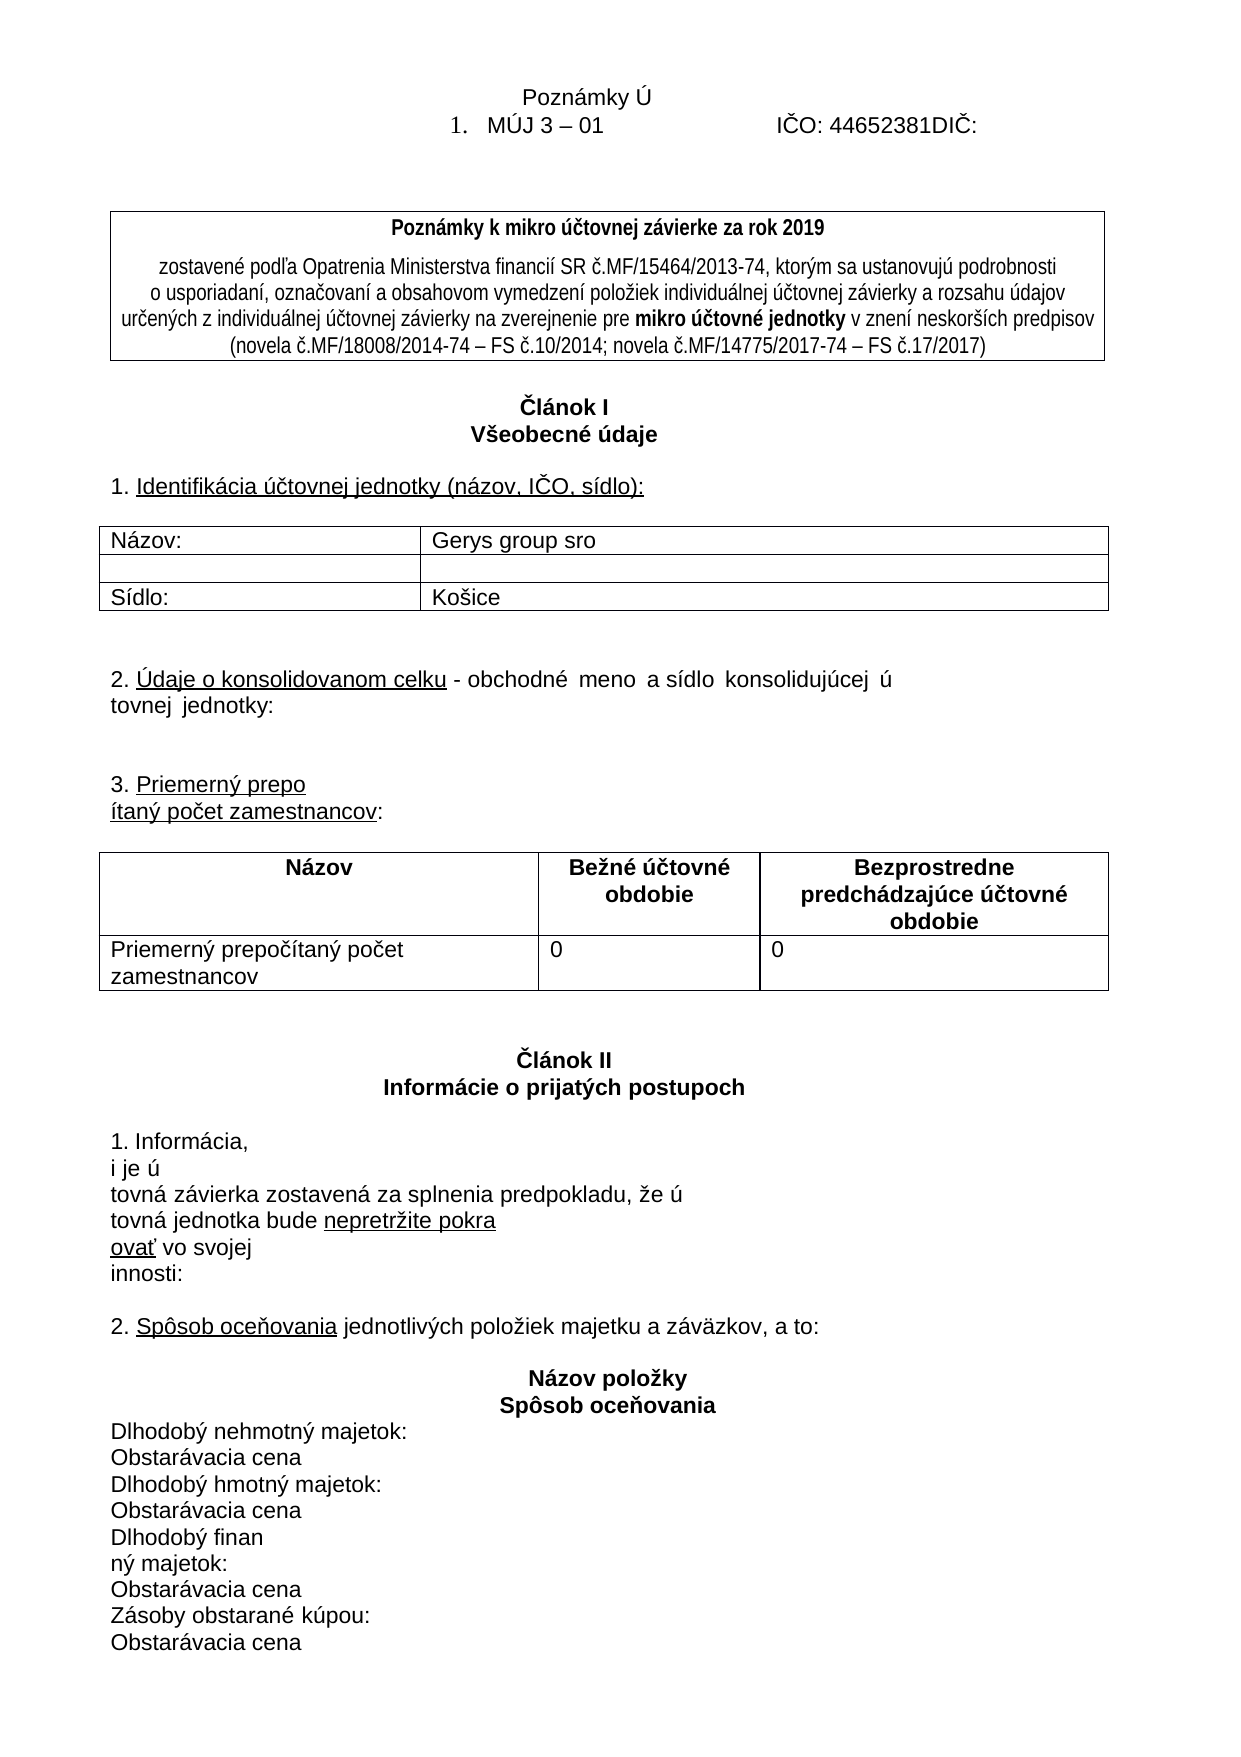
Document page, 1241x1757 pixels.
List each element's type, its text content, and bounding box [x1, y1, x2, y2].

text Dlhodobý hmotný majetok: [110, 1471, 1105, 1497]
table_cell Košice [421, 583, 1108, 610]
table_header Bezprostredne predchádzajúce účtovné obdobie [761, 853, 1108, 934]
text tovná jednotka bude nepretržite pokra [110, 1207, 1105, 1233]
text 1. Identifikácia účtovnej jednotky (názov, IČO, sídlo): [110, 473, 1105, 499]
text zostavené podľa Opatrenia Ministerstva financií SR č.MF/15464/2013-74, ktorým sa ustanovujú podrobnosti o usporiadaní, označovaní a obsahovom vymedzení položiek individuálnej účtovnej závierky a rozsahu údajov určených z individuálnej účtovnej závierky na zverejnenie pre mikro účtovné jednotky v znení neskorších predpisov [111, 249, 1104, 329]
table_header Bežné účtovné obdobie [539, 853, 759, 934]
text Spôsob oceňovania [110, 1392, 1105, 1418]
text 2. Údaje o konsolidovanom celku - obchodné meno a sídlo konsolidujúcej ú [110, 666, 1105, 692]
text 1. Informácia, [110, 1128, 1105, 1154]
table_cell Priemerný prepočítaný počet zamestnancov [100, 936, 538, 990]
text 2. Spôsob oceňovania jednotlivých položiek majetku a záväzkov, a to: [110, 1313, 1105, 1339]
table_header Názov [100, 853, 538, 934]
text Dlhodobý finan [110, 1523, 1105, 1550]
text 3. Priemerný prepo [110, 771, 1105, 798]
text ítaný počet zamestnancov: [110, 798, 1105, 825]
table_header Názov: [100, 527, 420, 554]
table_cell 0 [761, 936, 1108, 990]
text Poznámky k mikro účtovnej závierke za rok 2019 [111, 212, 1104, 240]
table_cell [100, 555, 420, 582]
table_cell 0 [539, 936, 759, 990]
text Dlhodobý nehmotný majetok: [110, 1418, 1105, 1444]
text Obstarávacia cena [110, 1629, 1105, 1655]
text Všeobecné údaje [110, 421, 1017, 447]
text Obstarávacia cena [110, 1444, 1105, 1471]
text Názov položky [110, 1365, 1105, 1392]
text innosti: [110, 1260, 1105, 1286]
subtitle Článok II [110, 1047, 1017, 1073]
text Obstarávacia cena [110, 1576, 1105, 1602]
subtitle Článok I [110, 394, 1018, 421]
text tovnej jednotky: [110, 692, 1105, 718]
text Obstarávacia cena [110, 1497, 1105, 1523]
table_cell Sídlo: [100, 583, 420, 610]
text i je ú [110, 1154, 1105, 1181]
text ovať vo svojej [110, 1233, 1105, 1260]
text ný majetok: [110, 1550, 1105, 1576]
text tovná závierka zostavená za splnenia predpokladu, že ú [110, 1181, 1105, 1207]
table_cell [421, 555, 1108, 582]
text Informácie o prijatých postupoch [110, 1073, 1018, 1100]
table_header Gerys group sro [421, 527, 1108, 554]
text (novela č.MF/18008/2014-74 – FS č.10/2014; novela č.MF/14775/2017-74 – FS č.17/2017) [111, 329, 1104, 360]
text Zásoby obstarané kúpou: [110, 1602, 1105, 1629]
